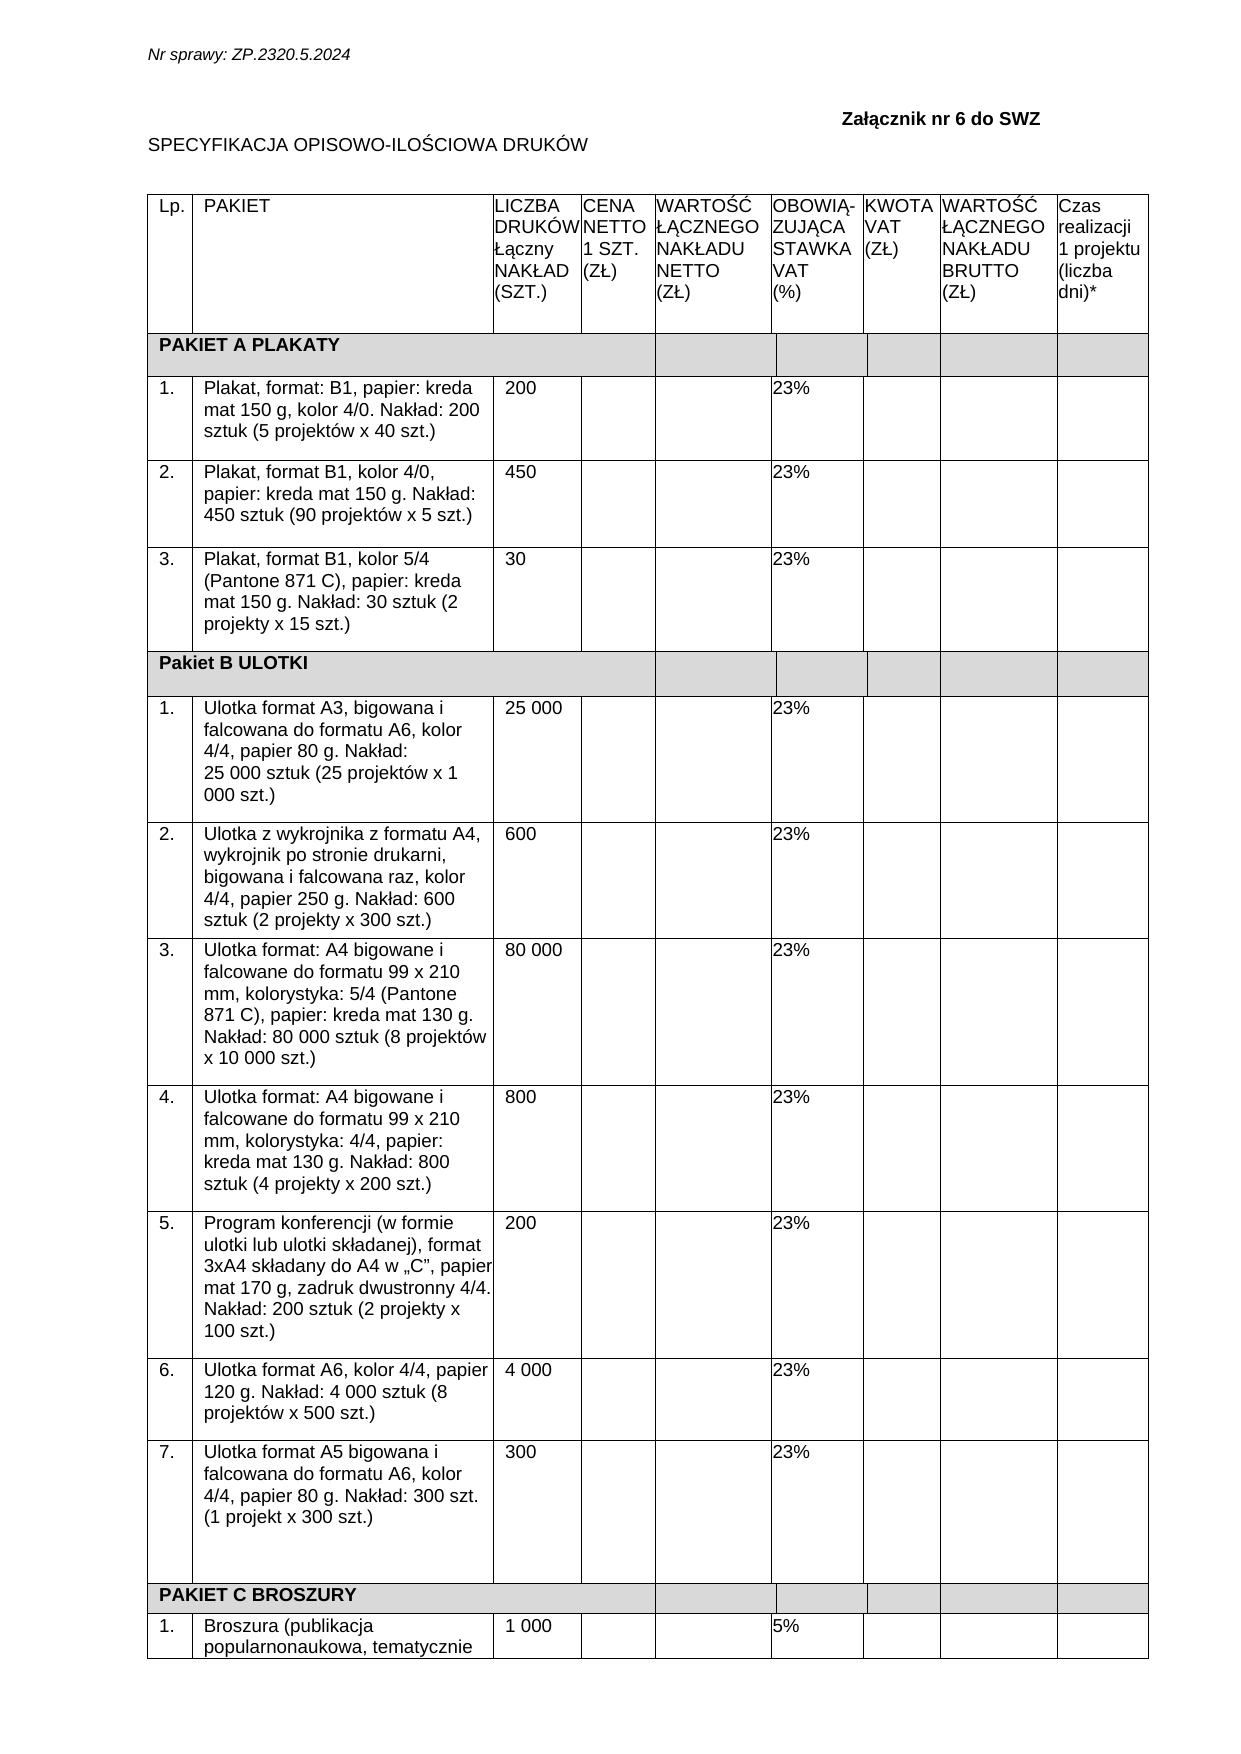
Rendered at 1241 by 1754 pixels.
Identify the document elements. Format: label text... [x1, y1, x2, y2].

table_cell 200 [494, 1212, 581, 1358]
table_header CENA NETTO 1 SZT. (ZŁ) [582, 195, 655, 332]
table_cell [1149, 547, 1155, 651]
table_cell [656, 1441, 771, 1582]
table_cell 25 000 [494, 697, 581, 822]
text Załącznik nr 6 do SWZ [842, 108, 1093, 130]
table_cell [1058, 334, 1148, 376]
table_header Czas realizacji 1 projektu (liczba dni)* [1058, 195, 1148, 332]
table_cell [1149, 1583, 1155, 1613]
table_cell [868, 1584, 940, 1613]
table_cell [1058, 461, 1148, 547]
table_cell [1149, 822, 1155, 938]
table_header PAKIET [193, 195, 493, 332]
table_cell [941, 334, 1057, 376]
table_cell [1058, 1086, 1148, 1211]
table_cell Plakat, format B1, kolor 5/4 (Pantone 871 C), papier: kreda mat 150 g. Nakład: 30 sztuk (2 projekty x 15 szt.) [193, 548, 493, 651]
table_header WARTOŚĆ ŁĄCZNEGO NAKŁADU NETTO (ZŁ) [656, 195, 771, 332]
table_cell [1149, 1358, 1155, 1440]
table_cell Ulotka z wykrojnika z formatu A4, wykrojnik po stronie drukarni, bigowana i falcowana raz, kolor 4/4, papier 250 g. Nakład: 600 sztuk (2 projekty x 300 szt.) [193, 823, 493, 938]
table_cell [864, 1359, 940, 1440]
table_cell 1 000 [494, 1614, 581, 1657]
table_cell [864, 823, 940, 938]
table_cell [582, 823, 655, 938]
table_cell [864, 939, 940, 1085]
table_cell [656, 377, 771, 460]
table_cell PAKIET C BROSZURY [148, 1584, 655, 1613]
table_cell [868, 334, 940, 376]
table_cell 23% [772, 1359, 863, 1440]
table_cell Broszura (publikacja popularnonaukowa, tematycznie [193, 1614, 493, 1657]
table_cell [1058, 1212, 1148, 1358]
table_cell [582, 377, 655, 460]
table_cell Ulotka format A5 bigowana i falcowana do formatu A6, kolor 4/4, papier 80 g. Nakład: 300 szt. (1 projekt x 300 szt.) [193, 1441, 493, 1582]
table_cell [864, 697, 940, 822]
table_cell 23% [772, 939, 863, 1085]
table_cell 600 [494, 823, 581, 938]
table_cell [1149, 696, 1155, 822]
table_header LICZBA DRUKÓW Łączny NAKŁAD (SZT.) [494, 195, 581, 332]
table_cell [582, 548, 655, 651]
table_cell [864, 461, 940, 547]
table_cell [582, 697, 655, 822]
table_cell 5. [148, 1212, 192, 1358]
table_cell [864, 1614, 940, 1657]
table_cell [1058, 1441, 1148, 1582]
table_cell 23% [772, 1441, 863, 1582]
table_cell 1. [148, 697, 192, 822]
table_cell 2. [148, 461, 192, 547]
table_cell 23% [772, 823, 863, 938]
table_cell 80 000 [494, 939, 581, 1085]
table_cell [656, 1614, 771, 1657]
table_cell [1149, 1085, 1155, 1211]
table_cell [656, 461, 771, 547]
table_cell 4. [148, 1086, 192, 1211]
table_cell [941, 939, 1057, 1085]
table_cell [582, 461, 655, 547]
table_cell [1149, 333, 1155, 376]
table_cell [864, 377, 940, 460]
table_cell [582, 1359, 655, 1440]
table_cell 300 [494, 1441, 581, 1582]
table_cell [656, 334, 776, 376]
table_cell 7. [148, 1441, 192, 1582]
table_cell [582, 1441, 655, 1582]
table_cell Ulotka format: A4 bigowane i falcowane do formatu 99 x 210 mm, kolorystyka: 5/4 (Pantone 871 C), papier: kreda mat 130 g. Nakład: 80 000 sztuk (8 projektów x 10 000 szt.) [193, 939, 493, 1085]
table_cell 3. [148, 939, 192, 1085]
table_cell [941, 548, 1057, 651]
table_cell [1058, 548, 1148, 651]
table_cell [941, 652, 1057, 696]
table_header KWOTA VAT (ZŁ) [864, 195, 940, 332]
table_cell [656, 652, 776, 696]
table_cell Ulotka format A3, bigowana i falcowana do formatu A6, kolor 4/4, papier 80 g. Nakład: 25 000 sztuk (25 projektów x 1 000 szt.) [193, 697, 493, 822]
table_cell [1058, 1359, 1148, 1440]
table_cell [777, 652, 867, 696]
table_header [1149, 194, 1155, 332]
table_cell [1149, 1211, 1155, 1358]
table_cell [864, 548, 940, 651]
table_cell [582, 1086, 655, 1211]
table_cell [864, 1212, 940, 1358]
table_cell [656, 1212, 771, 1358]
table_cell 23% [772, 697, 863, 822]
table_header Lp. [148, 195, 192, 332]
table_cell [864, 1441, 940, 1582]
table_cell [656, 548, 771, 651]
table_cell 23% [772, 461, 863, 547]
table_header OBOWIĄ- ZUJĄCA STAWKA VAT (%) [772, 195, 863, 332]
table_cell 1. [148, 1614, 192, 1657]
table_cell [1149, 1440, 1155, 1582]
table_cell [941, 697, 1057, 822]
subtitle SPECYFIKACJA OPISOWO-ILOŚCIOWA DRUKÓW [148, 134, 1093, 156]
table_header WARTOŚĆ ŁĄCZNEGO NAKŁADU BRUTTO (ZŁ) [941, 195, 1057, 332]
table_cell Plakat, format: B1, papier: kreda mat 150 g, kolor 4/0. Nakład: 200 sztuk (5 projektów x 40 szt.) [193, 377, 493, 460]
table_cell 2. [148, 823, 192, 938]
table_cell [1058, 697, 1148, 822]
table_cell 23% [772, 1086, 863, 1211]
table_cell [864, 1086, 940, 1211]
table_cell 1. [148, 377, 192, 460]
table_cell 3. [148, 548, 192, 651]
table_cell [656, 823, 771, 938]
table_cell [941, 823, 1057, 938]
table_cell [1149, 651, 1155, 696]
table_cell [656, 1584, 776, 1613]
table_cell [656, 1086, 771, 1211]
table_cell PAKIET A PLAKATY [148, 334, 655, 376]
table_cell [1149, 376, 1155, 460]
table_cell [941, 1212, 1057, 1358]
table_cell [941, 1086, 1057, 1211]
table_cell [777, 1584, 867, 1613]
table_cell 5% [772, 1614, 863, 1657]
table_cell 23% [772, 548, 863, 651]
table_cell 200 [494, 377, 581, 460]
table_cell Ulotka format A6, kolor 4/4, papier 120 g. Nakład: 4 000 sztuk (8 projektów x 500 szt.) [193, 1359, 493, 1440]
table_cell 6. [148, 1359, 192, 1440]
table_cell [868, 652, 940, 696]
table_cell 30 [494, 548, 581, 651]
table_cell [941, 1584, 1057, 1613]
table_cell [941, 1441, 1057, 1582]
table_cell [1058, 1614, 1148, 1657]
table_cell Pakiet B ULOTKI [148, 652, 655, 696]
table_cell [656, 939, 771, 1085]
table_cell Program konferencji (w formie ulotki lub ulotki składanej), format 3xA4 składany do A4 w „C”, papier mat 170 g, zadruk dwustronny 4/4. Nakład: 200 sztuk (2 projekty x 100 szt.) [193, 1212, 493, 1358]
table_cell [1058, 823, 1148, 938]
table_cell [656, 697, 771, 822]
table_cell [582, 1614, 655, 1657]
table_cell Ulotka format: A4 bigowane i falcowane do formatu 99 x 210 mm, kolorystyka: 4/4, papier: kreda mat 130 g. Nakład: 800 sztuk (4 projekty x 200 szt.) [193, 1086, 493, 1211]
table_cell Plakat, format B1, kolor 4/0, papier: kreda mat 150 g. Nakład: 450 sztuk (90 projektów x 5 szt.) [193, 461, 493, 547]
table_cell [1149, 460, 1155, 547]
table_cell 23% [772, 377, 863, 460]
table_cell [1149, 1613, 1155, 1657]
table_cell [1058, 377, 1148, 460]
table_cell [777, 334, 867, 376]
table_cell [1058, 652, 1148, 696]
table_cell [1058, 1584, 1148, 1613]
table_cell [656, 1359, 771, 1440]
table_cell [941, 377, 1057, 460]
table_cell 4 000 [494, 1359, 581, 1440]
table_cell [1058, 939, 1148, 1085]
table_cell [941, 461, 1057, 547]
table_cell 800 [494, 1086, 581, 1211]
table_cell [941, 1359, 1057, 1440]
table_cell [582, 1212, 655, 1358]
table_cell [1149, 938, 1155, 1085]
table_cell 450 [494, 461, 581, 547]
table_cell [582, 939, 655, 1085]
table_cell 23% [772, 1212, 863, 1358]
table_cell [941, 1614, 1057, 1657]
